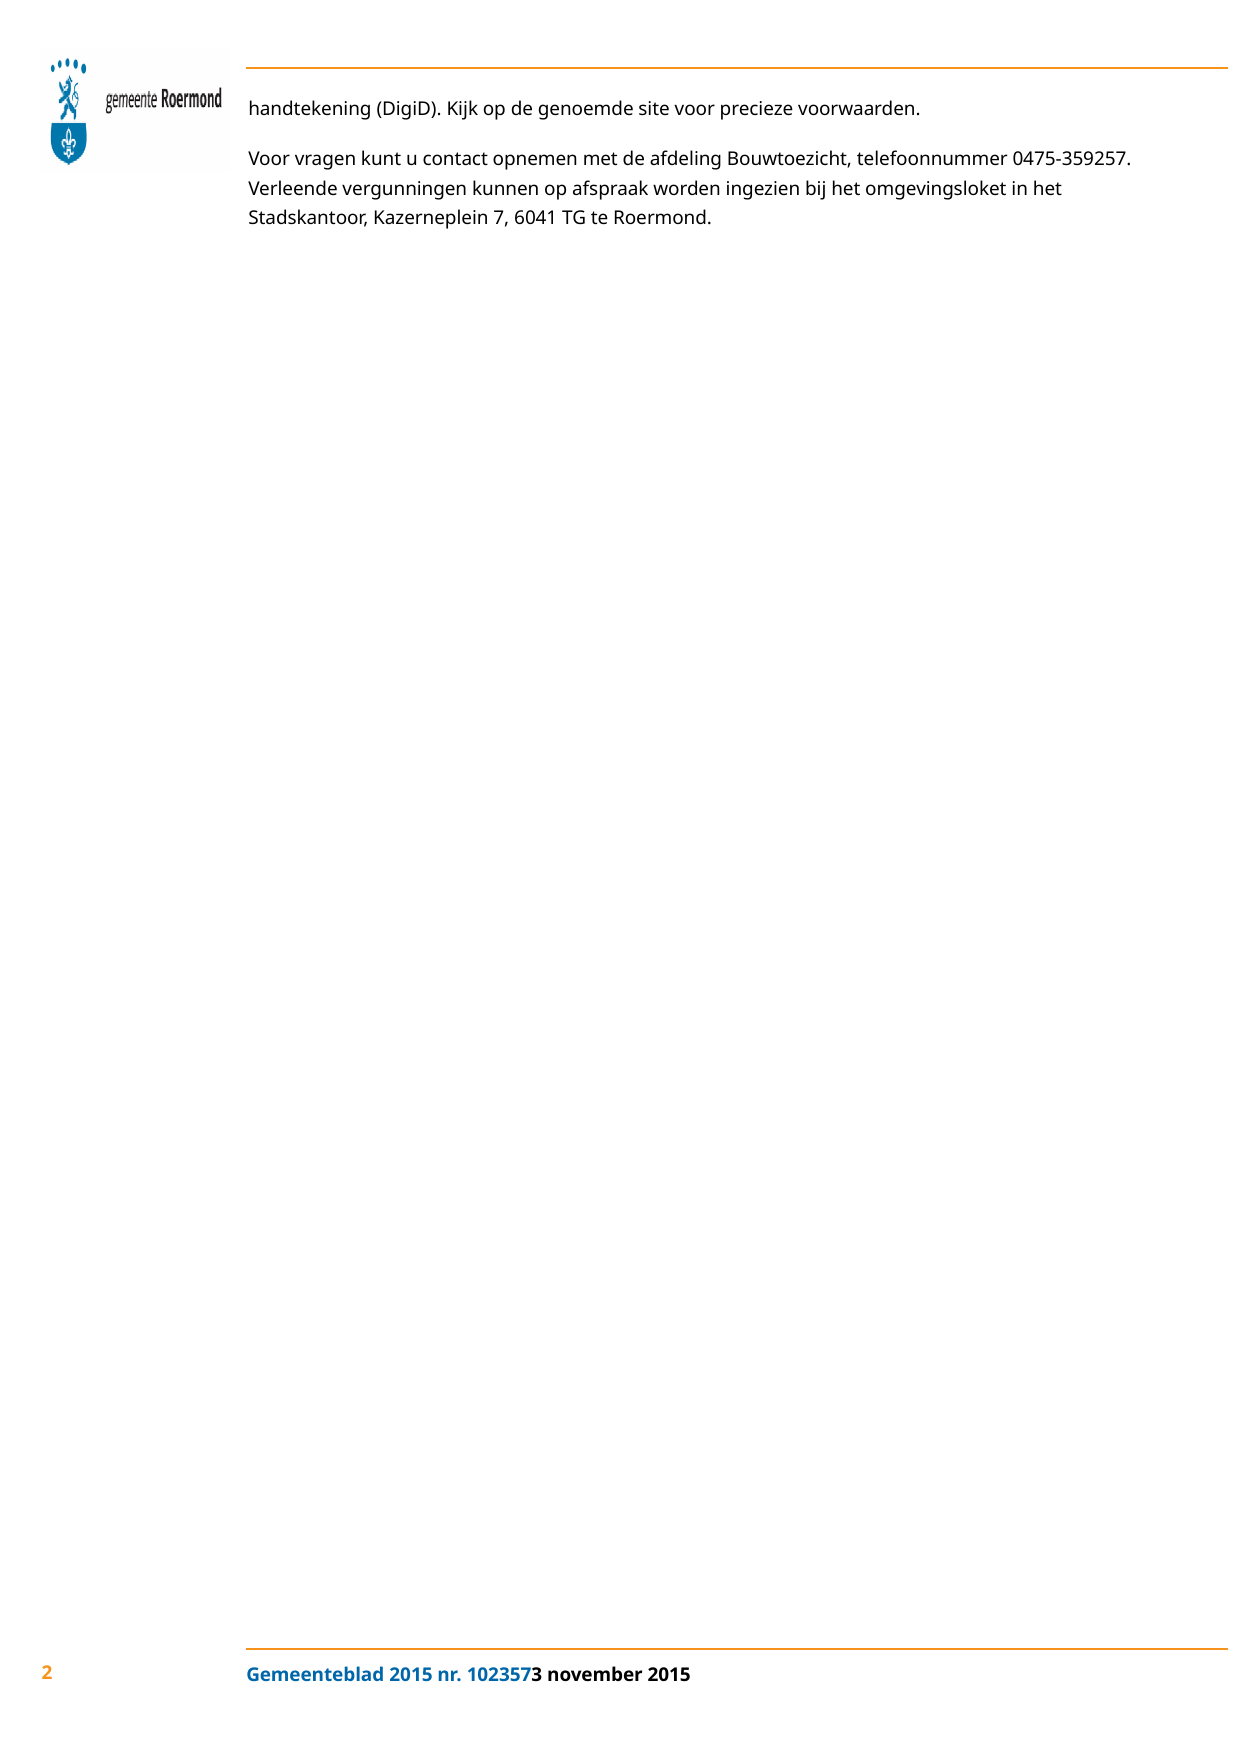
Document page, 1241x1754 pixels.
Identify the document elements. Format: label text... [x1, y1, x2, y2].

picture [41, 47, 231, 172]
text Voor vragen kunt u contact opnemen met de afdeling Bouwtoezicht, telefoonnummer 0475-359257. Verleende vergunningen kunnen op afspraak worden ingezien bij het omgevingsloket in het Stadskantoor, Kazerneplein 7, 6041 TG te Roermond. [248, 145, 1152, 230]
text handtekening (DigiD). Kijk op de genoemde site voor precieze voorwaarden. [248, 95, 1152, 121]
